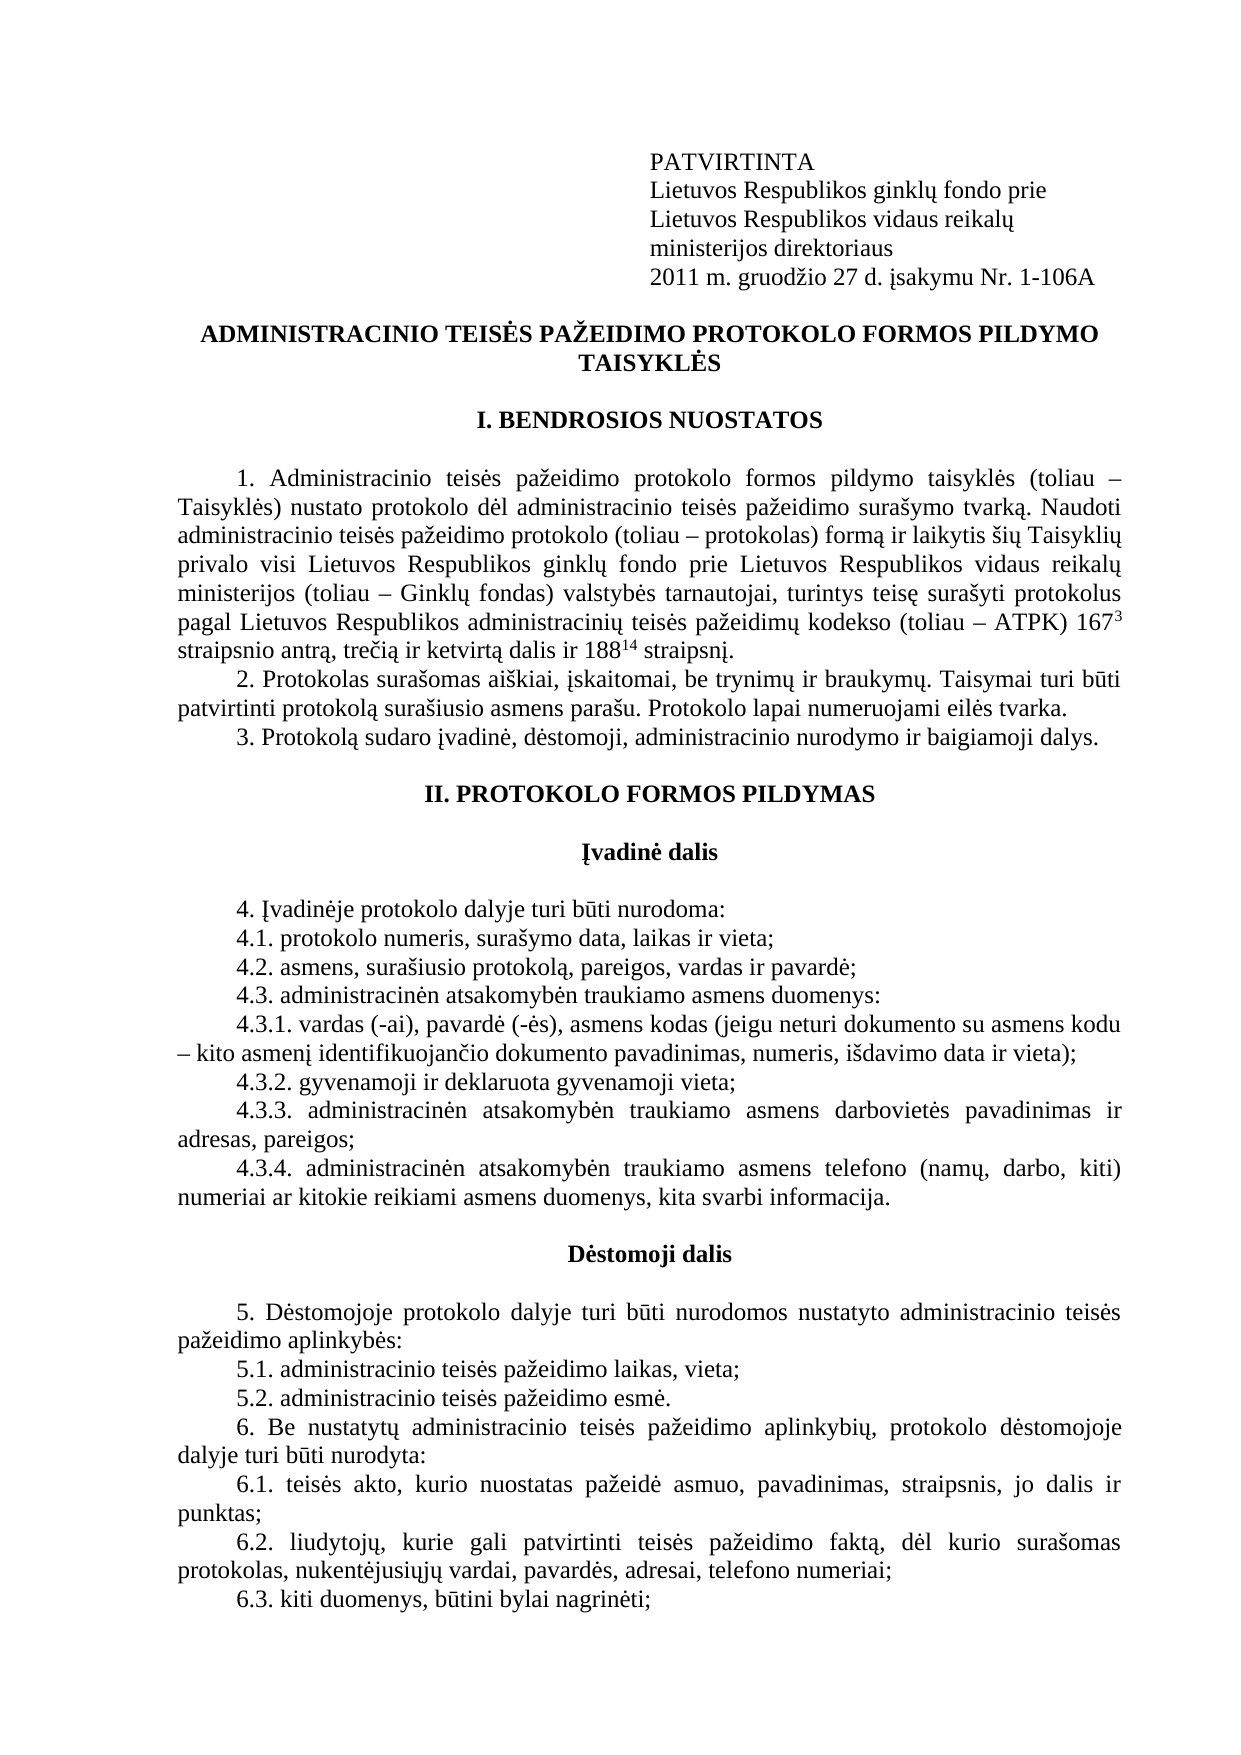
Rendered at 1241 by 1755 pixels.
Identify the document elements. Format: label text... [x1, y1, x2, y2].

text Lietuvos Respublikos ginklų fondo prie [649, 176, 1122, 204]
text 1. Administracinio teisės pažeidimo protokolo formos pildymo taisyklės (toliau – Taisyklės) nustato protokolo dėl administracinio teisės pažeidimo surašymo tvarką. Naudoti administracinio teisės pažeidimo protokolo (toliau – protokolas) formą ir laikytis šių Taisyklių privalo visi Lietuvos Respublikos ginklų fondo prie Lietuvos Respublikos vidaus reikalų ministerijos (toliau – Ginklų fondas) valstybės tarnautojai, turintys teisę surašyti protokolus pagal Lietuvos Respublikos administracinių teisės pažeidimų kodekso (toliau – ATPK) 1673 straipsnio antrą, trečią ir ketvirtą dalis ir 18814 straipsnį. [177, 463, 1122, 664]
text 4.3.2. gyvenamoji ir deklaruota gyvenamoji vieta; [177, 1067, 1122, 1096]
text PATVIRTINTA [649, 147, 1122, 176]
text 6.3. kiti duomenys, būtini bylai nagrinėti; [177, 1584, 1122, 1613]
text 4.3.3. administracinėn atsakomybėn traukiamo asmens darbovietės pavadinimas ir adresas, pareigos; [177, 1096, 1122, 1153]
text 4.3.4. administracinėn atsakomybėn traukiamo asmens telefono (namų, darbo, kiti) numeriai ar kitokie reikiami asmens duomenys, kita svarbi informacija. [177, 1153, 1122, 1211]
text 4.3.1. vardas (-ai), pavardė (-ės), asmens kodas (jeigu neturi dokumento su asmens kodu – kito asmenį identifikuojančio dokumento pavadinimas, numeris, išdavimo data ir vieta); [177, 1009, 1122, 1067]
text ministerijos direktoriaus [649, 233, 1122, 262]
text 5.2. administracinio teisės pažeidimo esmė. [177, 1383, 1122, 1412]
text I. BENDROSIOS NUOSTATOS [177, 406, 1122, 434]
text 5. Dėstomojoje protokolo dalyje turi būti nurodomos nustatyto administracinio teisės pažeidimo aplinkybės: [177, 1297, 1122, 1354]
text 5.1. administracinio teisės pažeidimo laikas, vieta; [177, 1354, 1122, 1383]
text 4. Įvadinėje protokolo dalyje turi būti nurodoma: [177, 894, 1122, 923]
text 4.2. asmens, surašiusio protokolą, pareigos, vardas ir pavardė; [177, 952, 1122, 981]
text 2. Protokolas surašomas aiškiai, įskaitomai, be trynimų ir braukymų. Taisymai turi būti patvirtinti protokolą surašiusio asmens parašu. Protokolo lapai numeruojami eilės tvarka. [177, 664, 1122, 722]
text 6.2. liudytojų, kurie gali patvirtinti teisės pažeidimo faktą, dėl kurio surašomas protokolas, nukentėjusiųjų vardai, pavardės, adresai, telefono numeriai; [177, 1527, 1122, 1584]
text 2011 m. gruodžio 27 d. įsakymu Nr. 1-106A [649, 262, 1122, 291]
text 6. Be nustatytų administracinio teisės pažeidimo aplinkybių, protokolo dėstomojoje dalyje turi būti nurodyta: [177, 1412, 1122, 1469]
text Įvadinė dalis [177, 837, 1122, 866]
text 4.3. administracinėn atsakomybėn traukiamo asmens duomenys: [177, 981, 1122, 1009]
text 6.1. teisės akto, kurio nuostatas pažeidė asmuo, pavadinimas, straipsnis, jo dalis ir punktas; [177, 1469, 1122, 1527]
text Dėstomoji dalis [177, 1239, 1122, 1268]
text II. Protokolo FORMOS PILDYMAS [177, 779, 1122, 808]
text 3. Protokolą sudaro įvadinė, dėstomoji, administracinio nurodymo ir baigiamoji dalys. [177, 722, 1122, 751]
text Lietuvos Respublikos vidaus reikalų [649, 204, 1122, 233]
text ADMINISTRACINIO TEISĖS PAŽEIDIMO PROTOKOLO FORMOS PILDYMO TAISYKLĖS [177, 319, 1122, 377]
text 4.1. protokolo numeris, surašymo data, laikas ir vieta; [177, 923, 1122, 952]
